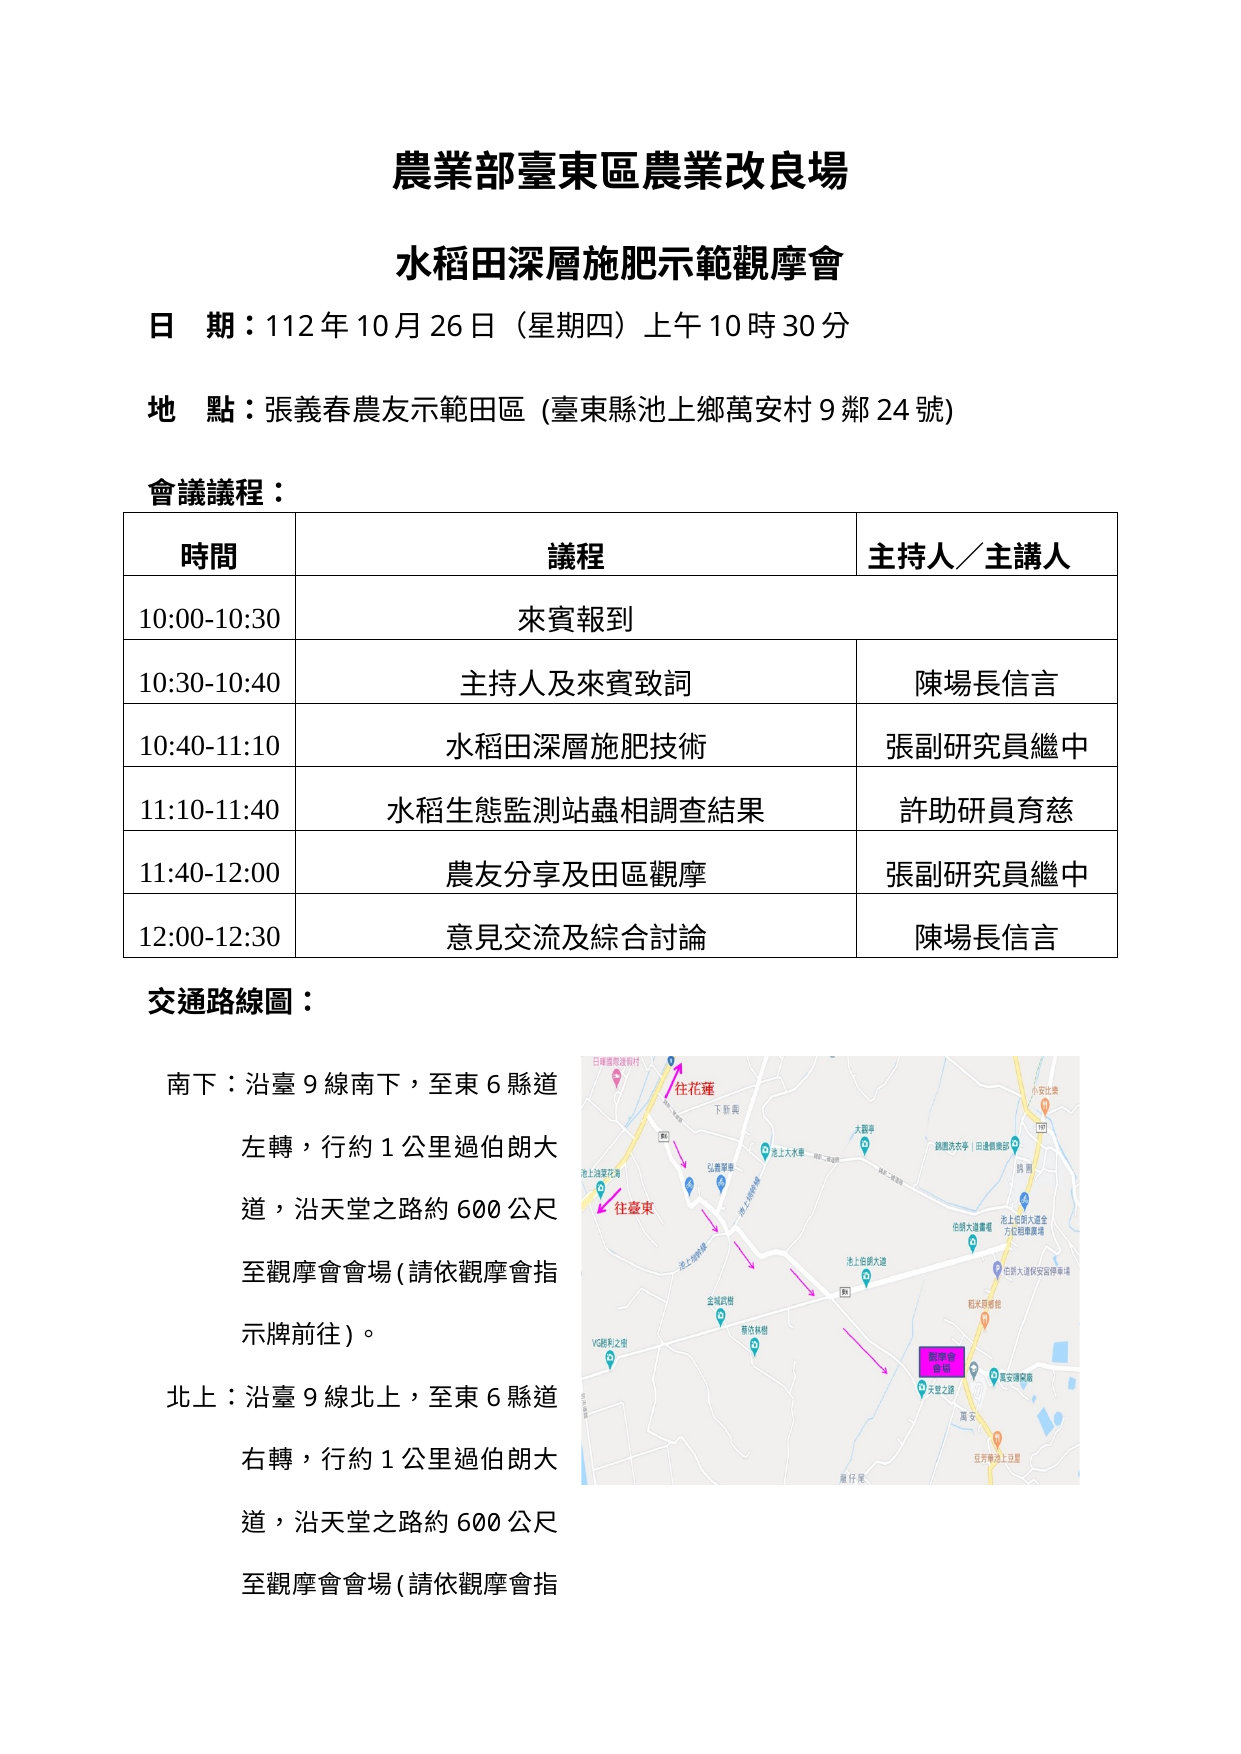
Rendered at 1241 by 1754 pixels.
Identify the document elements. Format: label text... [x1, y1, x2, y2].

table_header 主持人／主講人 [857, 513, 1117, 575]
table_cell [856, 576, 1117, 639]
text 會議議程： [148, 449, 1092, 512]
text 地 點：張義春農友示範田區 (臺東縣池上鄉萬安村9鄰24號) [148, 366, 1092, 428]
table_cell 許助研員育慈 [857, 767, 1117, 829]
table_cell 意見交流及綜合討論 [296, 894, 856, 957]
table_cell 12:00-12:30 [124, 894, 295, 957]
table_cell 來賓報到 [296, 576, 856, 639]
table_cell 張副研究員繼中 [857, 704, 1117, 766]
table_cell 水稻生態監測站蟲相調查結果 [296, 767, 856, 829]
text 農業部臺東區農業改良場 [148, 127, 1092, 189]
table_cell 主持人及來賓致詞 [296, 640, 856, 702]
table_header 時間 [124, 513, 295, 575]
table_cell 張副研究員繼中 [857, 831, 1117, 893]
text 水稻田深層施肥示範觀摩會 [148, 219, 1092, 282]
text 交通路線圖： [148, 958, 1092, 1020]
table_header 南下：沿臺9線南下，至東6縣道左轉，行約1公里過伯朗大道，沿天堂之路約600公尺至觀摩會會場(請依觀摩會指示牌前往)。 北上：沿臺9線北上，至東6縣道右轉，行約1公里過伯朗大道，沿天堂之路約600公尺至觀摩會會場(請依觀摩會指 [159, 1041, 570, 1604]
table_cell 11:40-12:00 [124, 831, 295, 893]
table_cell 10:30-10:40 [124, 640, 295, 702]
table_cell 水稻田深層施肥技術 [296, 704, 856, 766]
table_header 議程 [296, 513, 856, 575]
table_cell 10:40-11:10 [124, 704, 295, 766]
table_cell 10:00-10:30 [124, 576, 295, 639]
table_cell 農友分享及田區觀摩 [296, 831, 856, 893]
table_cell 陳場長信言 [857, 640, 1117, 702]
text 日 期：112年10月26日（星期四）上午10時30分 [148, 282, 1092, 344]
table_cell 陳場長信言 [857, 894, 1117, 957]
table_cell 11:10-11:40 [124, 767, 295, 829]
table_header [570, 1041, 1092, 1604]
